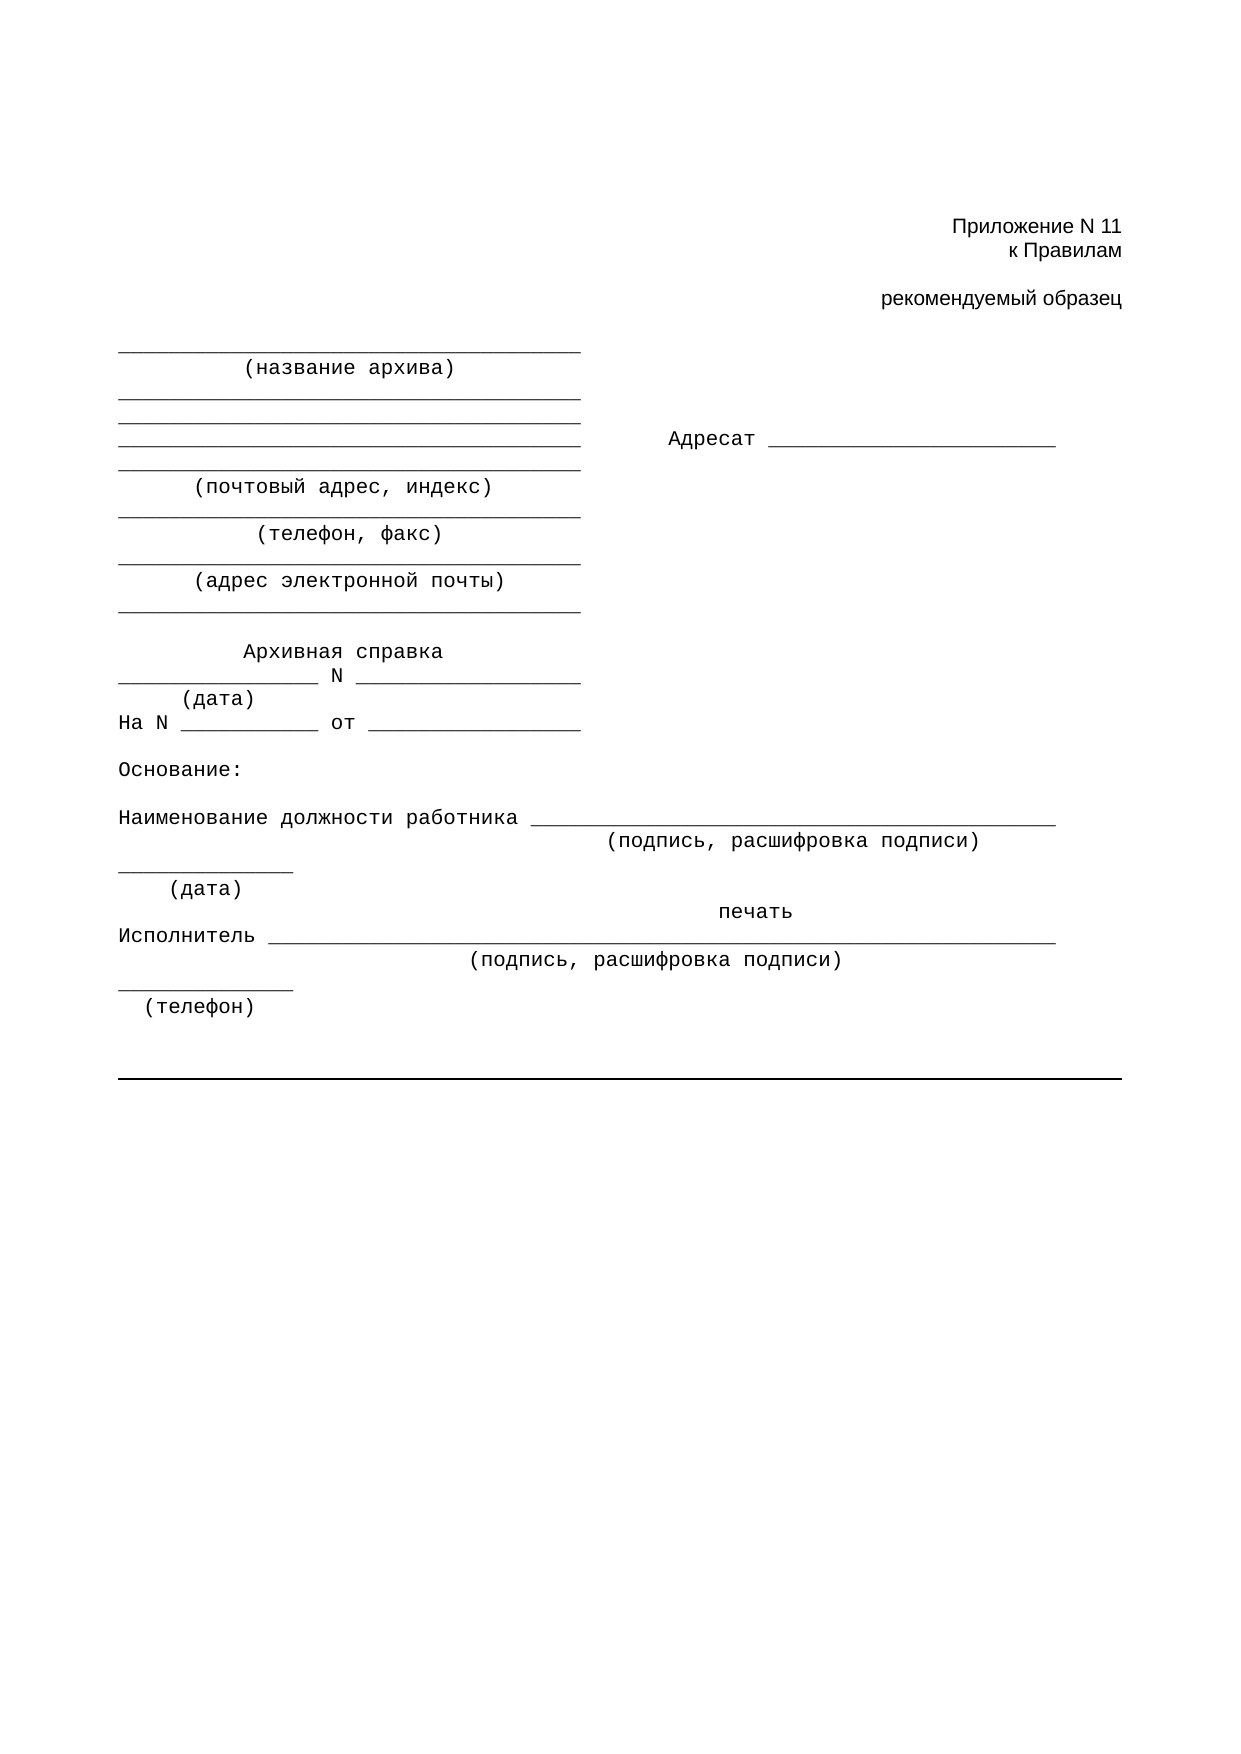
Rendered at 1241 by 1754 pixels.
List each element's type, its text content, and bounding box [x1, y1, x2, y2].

text (телефон) [118, 996, 1122, 1019]
text рекомендуемый образец [118, 286, 1122, 310]
text ______________ [118, 972, 1122, 996]
text (подпись, расшифровка подписи) [118, 830, 1122, 854]
text ________________ N __________________ [118, 665, 1122, 688]
subtitle Приложение N 11 [118, 214, 1122, 238]
text _____________________________________ [118, 594, 1122, 617]
text _____________________________________ [118, 381, 1122, 405]
text Наименование должности работника __________________________________________ [118, 807, 1122, 830]
text (название архива) [118, 357, 1122, 381]
text (телефон, факс) [118, 523, 1122, 547]
text (подпись, расшифровка подписи) [118, 948, 1122, 972]
text (дата) [118, 688, 1122, 712]
text _____________________________________ [118, 405, 1122, 428]
text _____________________________________ Адресат _______________________ [118, 428, 1122, 452]
text _____________________________________ [118, 452, 1122, 476]
text _____________________________________ [118, 499, 1122, 523]
text (почтовый адрес, индекс) [118, 476, 1122, 499]
text Основание: [118, 759, 1122, 783]
text ______________ [118, 854, 1122, 878]
text Архивная справка [118, 641, 1122, 665]
text печать [118, 901, 1122, 925]
text (адрес электронной почты) [118, 570, 1122, 594]
text На N ___________ от _________________ [118, 712, 1122, 736]
text Исполнитель _______________________________________________________________ [118, 925, 1122, 948]
text к Правилам [118, 238, 1122, 262]
text (дата) [118, 878, 1122, 901]
text _____________________________________ [118, 547, 1122, 570]
text _____________________________________ [118, 334, 1122, 357]
